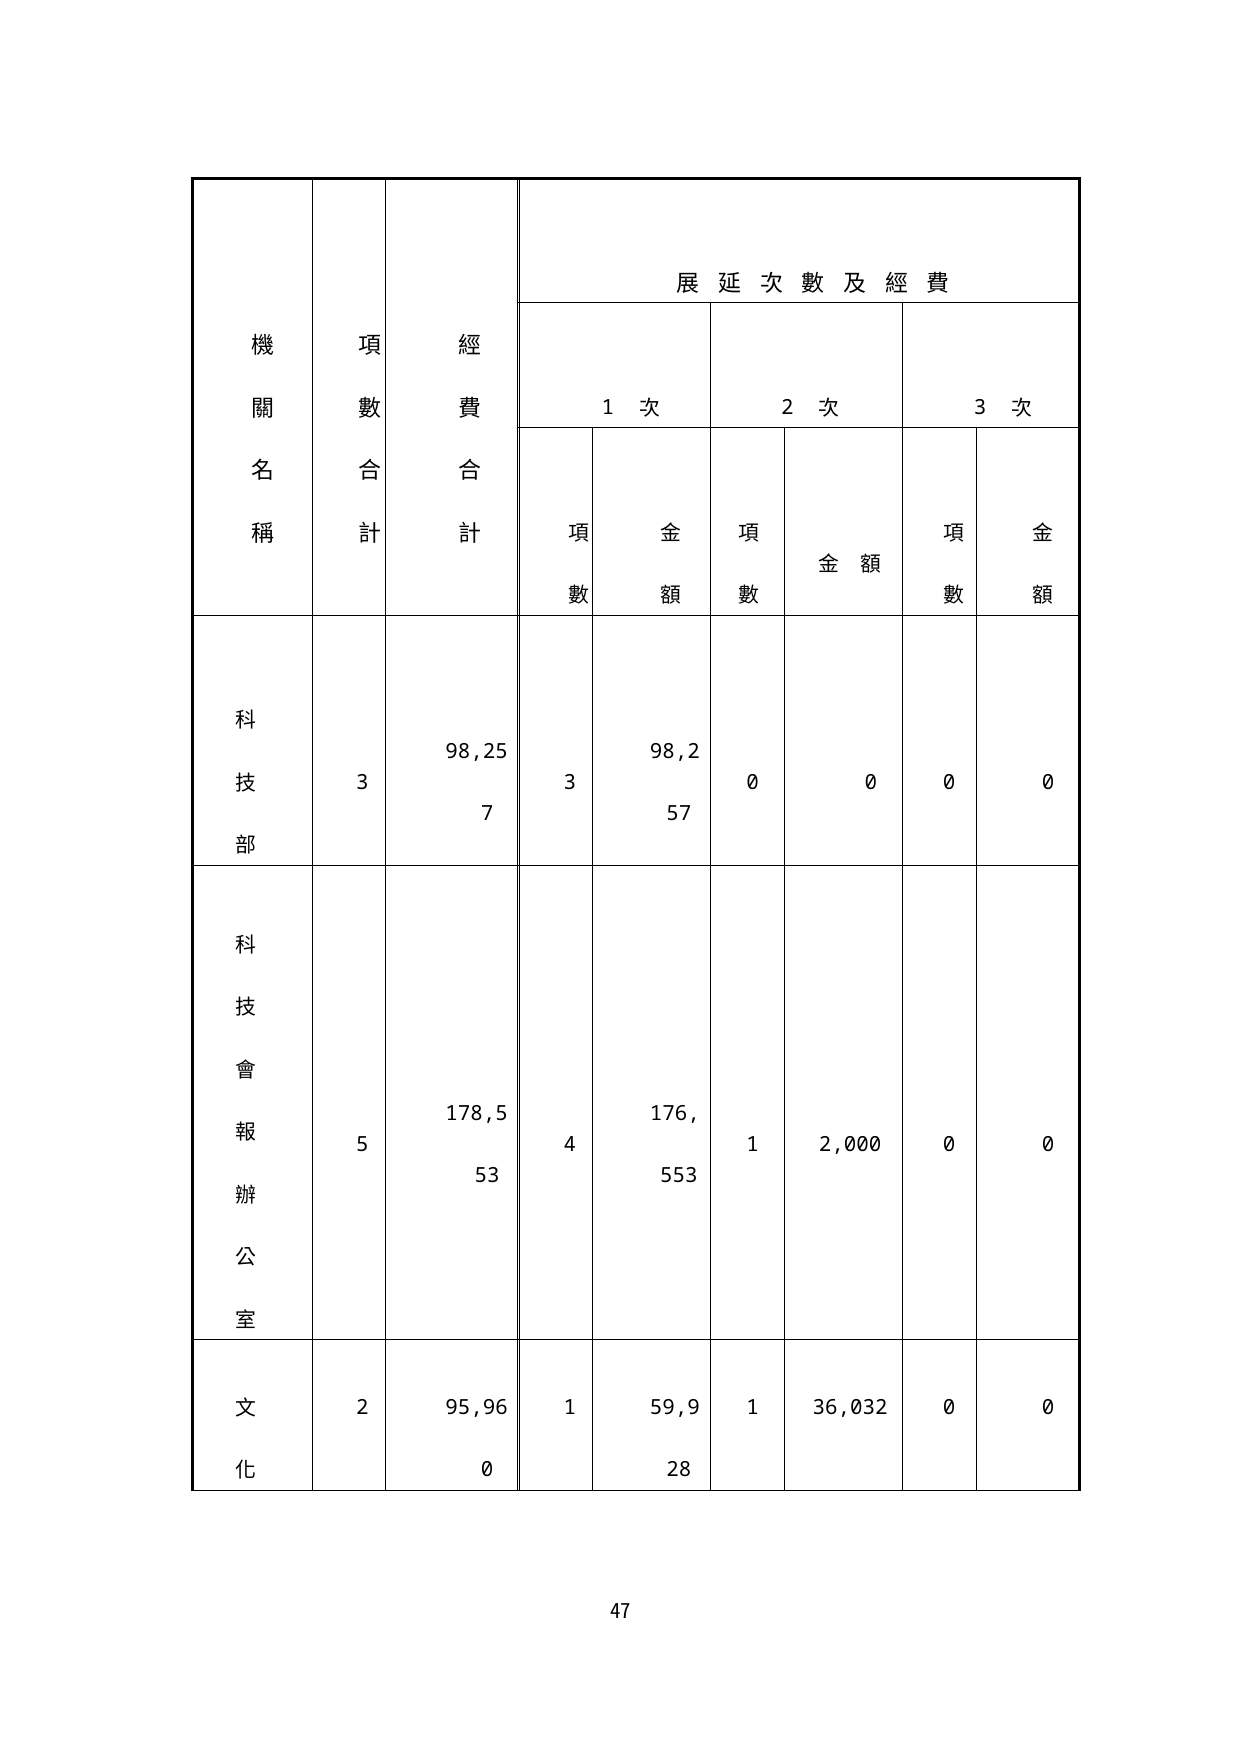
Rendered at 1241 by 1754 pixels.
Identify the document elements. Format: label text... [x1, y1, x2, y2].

table_cell 36,032 [785, 1340, 902, 1490]
table_cell 59,928 [593, 1340, 710, 1490]
table_cell 1次 [520, 303, 710, 427]
table_cell 2 [313, 1340, 385, 1490]
table_header 項數合計 [313, 180, 385, 615]
table_cell 項數 [903, 428, 976, 615]
table_cell 0 [903, 616, 976, 865]
table_header 經費合計 [386, 180, 517, 615]
table_cell 176,553 [593, 866, 710, 1339]
table_cell 95,960 [386, 1340, 517, 1490]
table_cell 科技部 [194, 616, 312, 865]
table_cell 2,000 [785, 866, 902, 1339]
table_cell 3 [313, 616, 385, 865]
table_cell 0 [785, 616, 902, 865]
table_cell 0 [711, 616, 784, 865]
table_cell 98,257 [593, 616, 710, 865]
table_cell 0 [903, 866, 976, 1339]
table_cell 1 [711, 1340, 784, 1490]
table_cell 項數 [520, 428, 592, 615]
table_cell 金額 [593, 428, 710, 615]
table_cell 3次 [903, 303, 1078, 427]
table_cell 1 [520, 1340, 592, 1490]
table_cell 金額 [785, 428, 902, 615]
table_cell 5 [313, 866, 385, 1339]
table_cell 0 [977, 1340, 1078, 1490]
table_header 機關名稱 [194, 180, 312, 615]
table_cell 金額 [977, 428, 1078, 615]
table_cell 3 [520, 616, 592, 865]
table_cell 0 [903, 1340, 976, 1490]
table_cell 2次 [711, 303, 902, 427]
table_header 展延次數及經費 [520, 180, 1078, 302]
table_cell 0 [977, 616, 1078, 865]
table_cell 4 [520, 866, 592, 1339]
table_cell 0 [977, 866, 1078, 1339]
table_cell 項數 [711, 428, 784, 615]
table_cell 科技會報辦公室 [194, 866, 312, 1339]
table_cell 98,257 [386, 616, 517, 865]
table_cell 文化 [194, 1340, 312, 1490]
table_cell 1 [711, 866, 784, 1339]
table_cell 178,553 [386, 866, 517, 1339]
